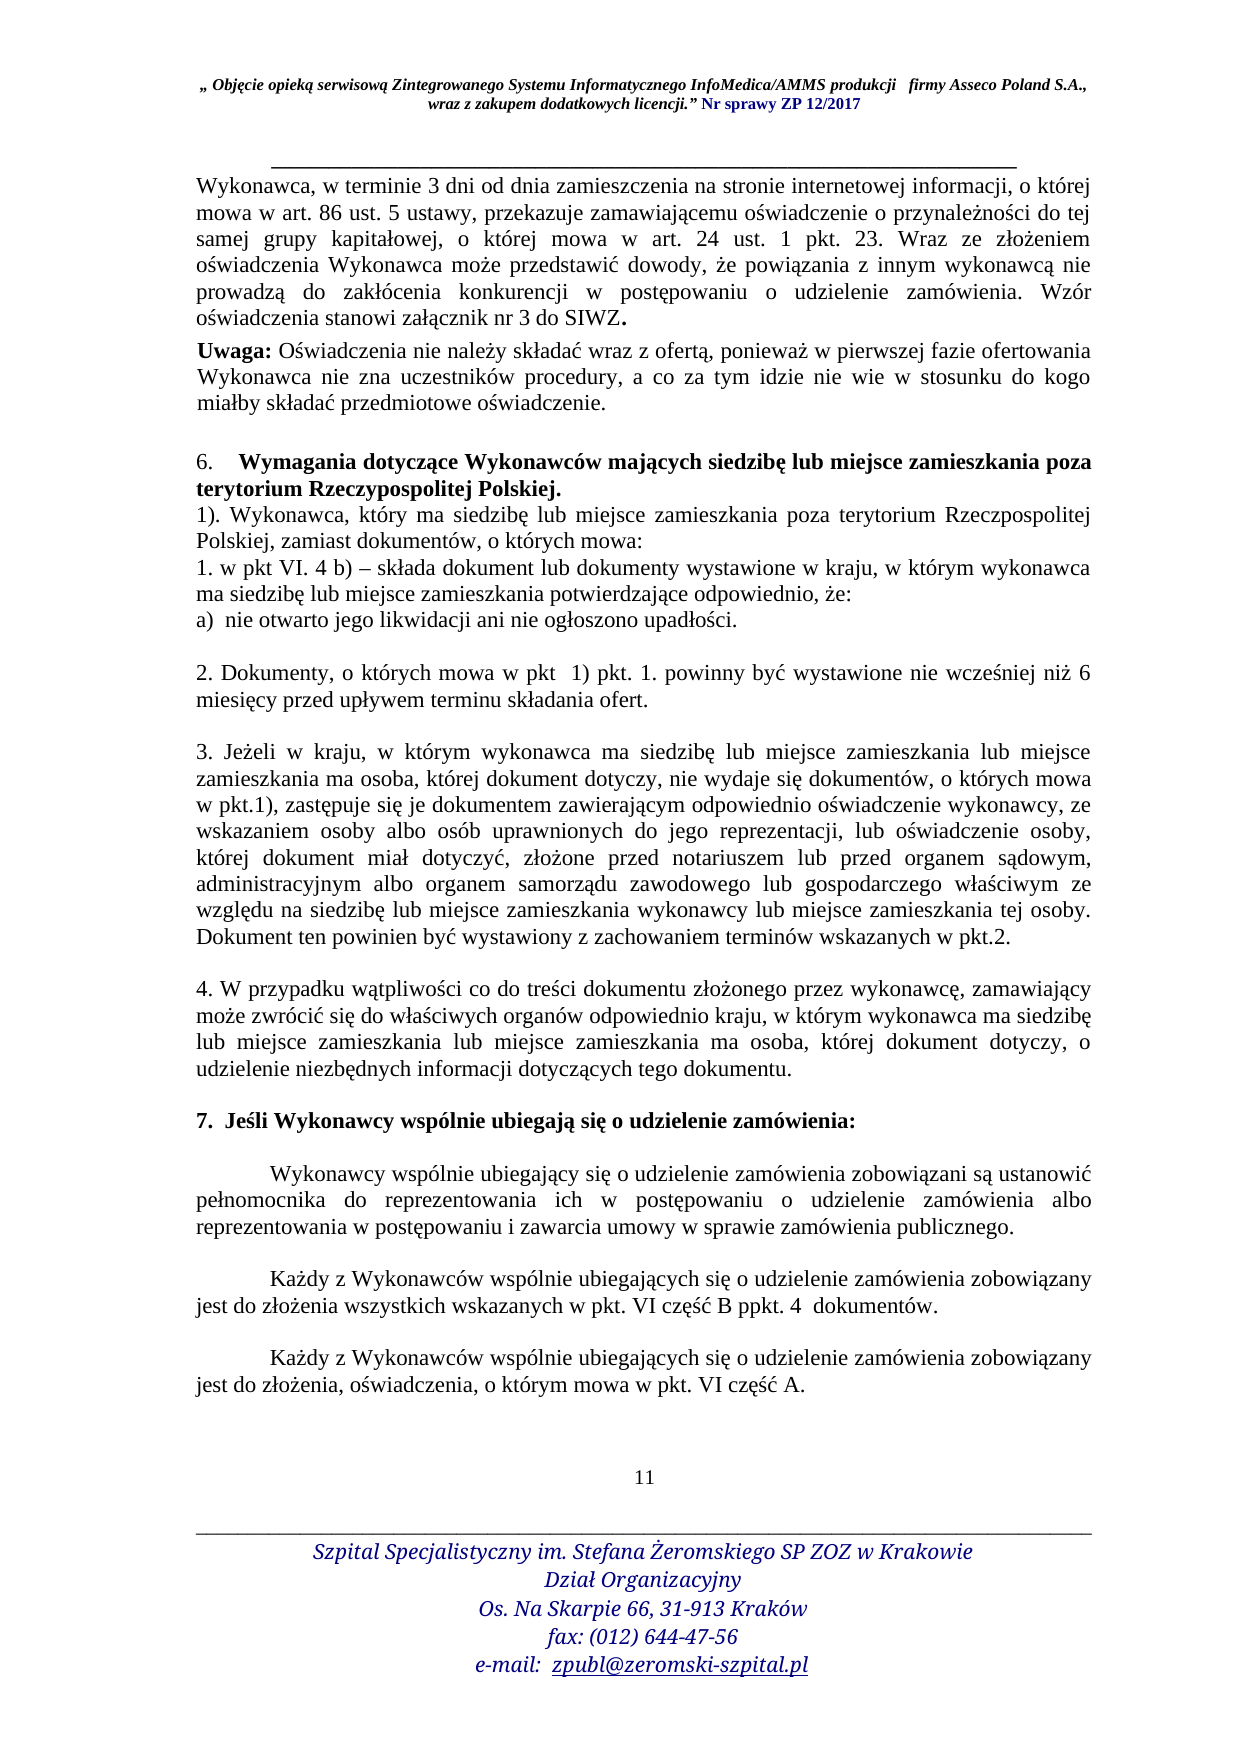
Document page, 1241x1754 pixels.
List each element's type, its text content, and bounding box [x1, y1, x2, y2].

text 4. W przypadku wątpliwości co do treści dokumentu złożonego przez wykonawcę, zamawiający może zwrócić się do właściwych organów odpowiednio kraju, w którym wykonawca ma siedzibę lub miejsce zamieszkania lub miejsce zamieszkania ma osoba, której dokument dotyczy, o udzielenie niezbędnych informacji dotyczących tego dokumentu. [196, 976, 1093, 1081]
text Wykonawca, w terminie 3 dni od dnia zamieszczenia na stronie internetowej informacji, o której mowa w art. 86 ust. 5 ustawy, przekazuje zamawiającemu oświadczenie o przynależności do tej samej grupy kapitałowej, o której mowa w art. 24 ust. 1 pkt. 23. Wraz ze złożeniem oświadczenia Wykonawca może przedstawić dowody, że powiązania z innym wykonawcą nie prowadzą do zakłócenia konkurencji w postępowaniu o udzielenie zamówienia. Wzór oświadczenia stanowi załącznik nr 3 do SIWZ. [196, 172, 1093, 331]
text a) nie otwarto jego likwidacji ani nie ogłoszono upadłości. [196, 607, 1093, 659]
text 3. Jeżeli w kraju, w którym wykonawca ma siedzibę lub miejsce zamieszkania lub miejsce zamieszkania ma osoba, której dokument dotyczy, nie wydaje się dokumentów, o których mowa w pkt.1), zastępuje się je dokumentem zawierającym odpowiednio oświadczenie wykonawcy, ze wskazaniem osoby albo osób uprawnionych do jego reprezentacji, lub oświadczenie osoby, której dokument miał dotyczyć, złożone przed notariuszem lub przed organem sądowym, administracyjnym albo organem samorządu zawodowego lub gospodarczego właściwym ze względu na siedzibę lub miejsce zamieszkania wykonawcy lub miejsce zamieszkania tej osoby. Dokument ten powinien być wystawiony z zachowaniem terminów wskazanych w pkt.2. [196, 738, 1093, 976]
text Wykonawcy wspólnie ubiegający się o udzielenie zamówienia zobowiązani są ustanowić pełnomocnika do reprezentowania ich w postępowaniu o udzielenie zamówienia albo reprezentowania w postępowaniu i zawarcia umowy w sprawie zamówienia publicznego. [196, 1160, 1093, 1239]
text 1). Wykonawca, który ma siedzibę lub miejsce zamieszkania poza terytorium Rzeczpospolitej Polskiej, zamiast dokumentów, o których mowa: 1. w pkt VI. 4 b) – składa dokument lub dokumenty wystawione w kraju, w którym wykonawca ma siedzibę lub miejsce zamieszkania potwierdzające odpowiednio, że: [196, 501, 1093, 607]
text 6. Wymagania dotyczące Wykonawców mających siedzibę lub miejsce zamieszkania poza terytorium Rzeczypospolitej Polskiej. [196, 448, 1093, 501]
text 7. Jeśli Wykonawcy wspólnie ubiegają się o udzielenie zamówienia: [196, 1107, 1093, 1134]
text Każdy z Wykonawców wspólnie ubiegających się o udzielenie zamówienia zobowiązany jest do złożenia, oświadczenia, o którym mowa w pkt. VI część A. [196, 1344, 1093, 1397]
text 2. Dokumenty, o których mowa w pkt 1) pkt. 1. powinny być wystawione nie wcześniej niż 6 miesięcy przed upływem terminu składania ofert. [196, 659, 1093, 738]
text Uwaga: Oświadczenia nie należy składać wraz z ofertą, ponieważ w pierwszej fazie ofertowania Wykonawca nie zna uczestników procedury, a co za tym idzie nie wie w stosunku do kogo miałby składać przedmiotowe oświadczenie. [197, 337, 1093, 416]
text Każdy z Wykonawców wspólnie ubiegających się o udzielenie zamówienia zobowiązany jest do złożenia wszystkich wskazanych w pkt. VI część B ppkt. 4 dokumentów. [196, 1265, 1093, 1344]
